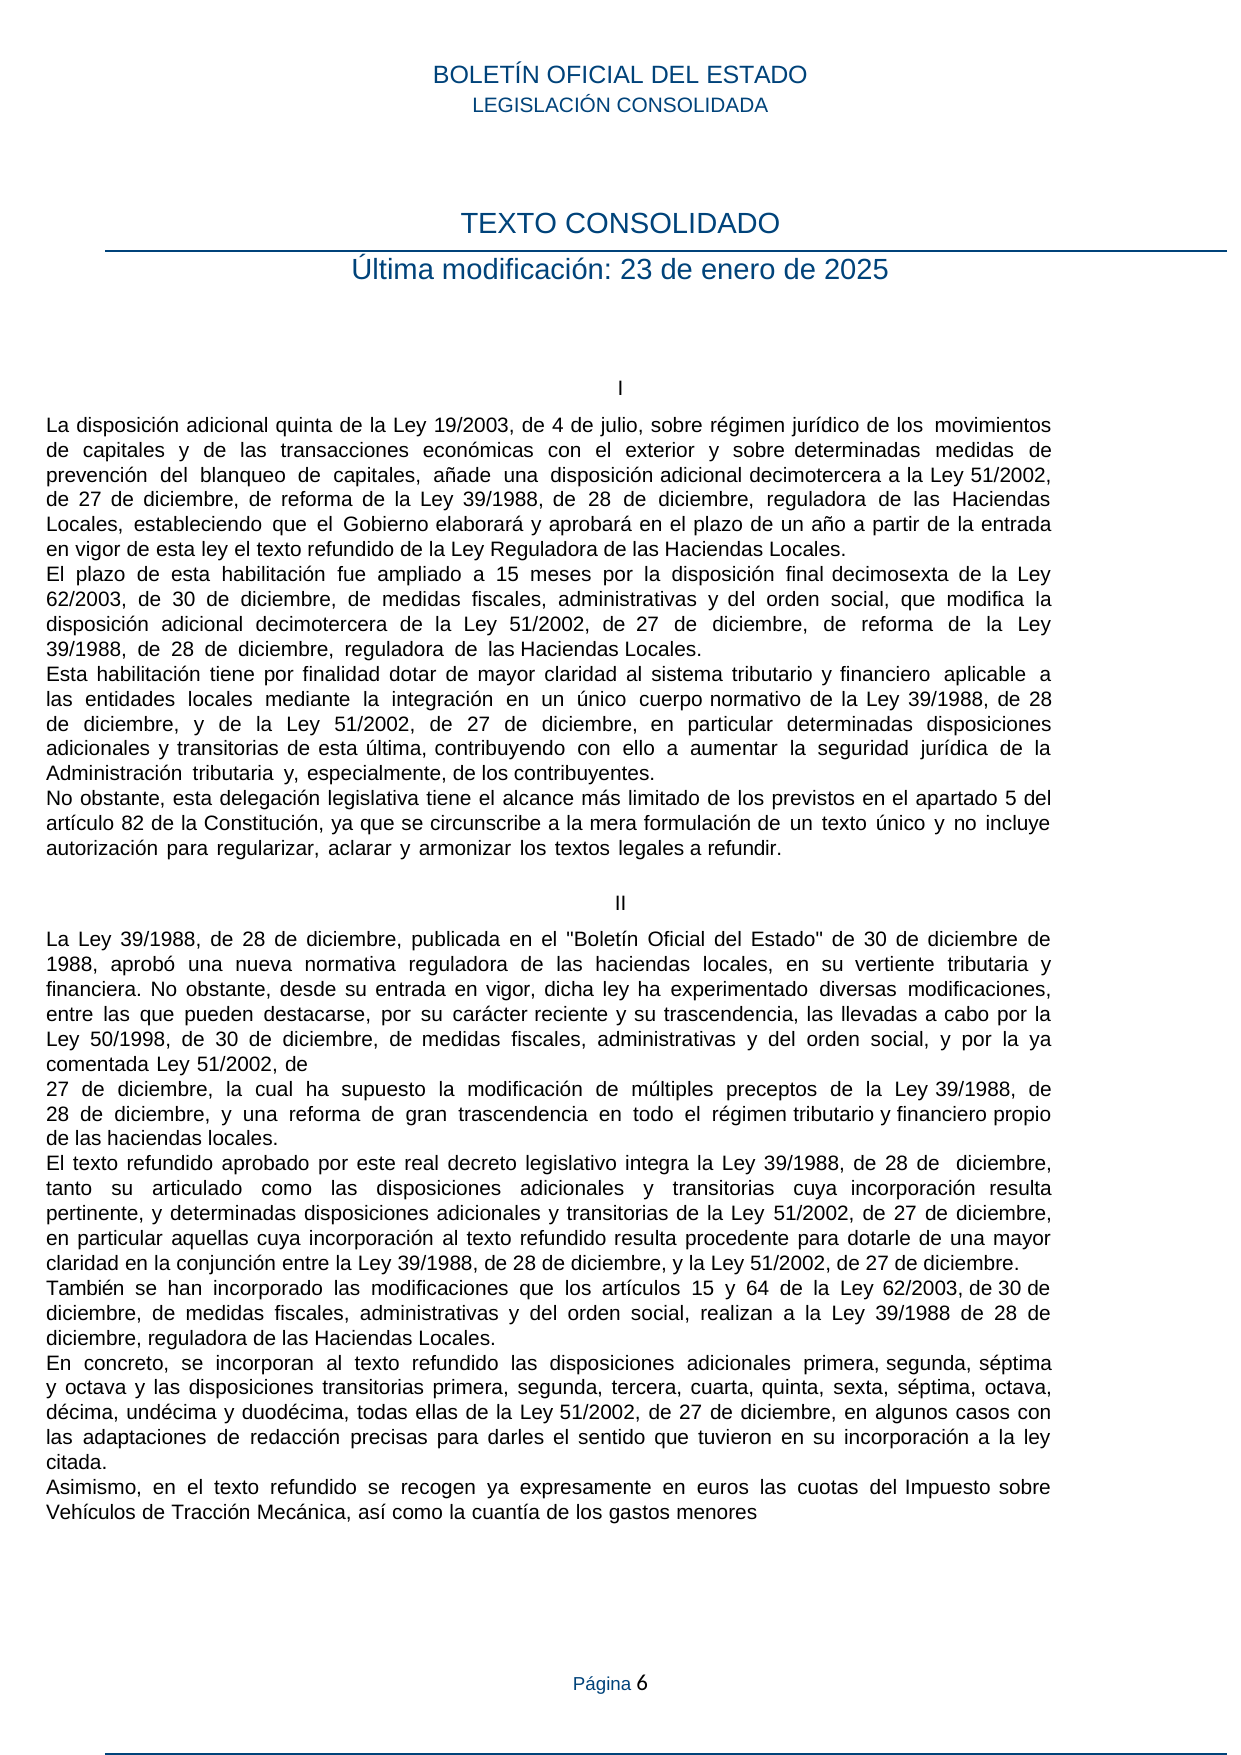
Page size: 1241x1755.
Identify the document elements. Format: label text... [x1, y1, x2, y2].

text Última modificación: 23 de enero de 2025 [46, 244, 1195, 285]
text En concreto, se incorporan al texto refundido las disposiciones adicionales primera, segunda, séptima y octava y las disposiciones transitorias primera, segunda, tercera, cuarta, quinta, sexta, séptima, octava, décima, undécima y duodécima, todas ellas de la Ley 51/2002, de 27 de diciembre, en algunos casos con las adaptaciones de redacción precisas para darles el sentido que tuvieron en su incorporación a la ley citada. [46, 1350, 1052, 1474]
text La Ley 39/1988, de 28 de diciembre, publicada en el "Boletín Oficial del Estado" de 30 de diciembre de 1988, aprobó una nueva normativa reguladora de las haciendas locales, en su vertiente tributaria y financiera. No obstante, desde su entrada en vigor, dicha ley ha experimentado diversas modificaciones, entre las que pueden destacarse, por su carácter reciente y su trascendencia, las llevadas a cabo por la Ley 50/1998, de 30 de diciembre, de medidas fiscales, administrativas y del orden social, y por la ya comentada Ley 51/2002, de [46, 927, 1052, 1076]
text También se han incorporado las modificaciones que los artículos 15 y 64 de la Ley 62/2003, de 30 de diciembre, de medidas fiscales, administrativas y del orden social, realizan a la Ley 39/1988 de 28 de diciembre, reguladora de las Haciendas Locales. [46, 1276, 1052, 1349]
text Esta habilitación tiene por finalidad dotar de mayor claridad al sistema tributario y financiero aplicable a las entidades locales mediante la integración en un único cuerpo normativo de la Ley 39/1988, de 28 de diciembre, y de la Ley 51/2002, de 27 de diciembre, en particular determinadas disposiciones adicionales y transitorias de esta última, contribuyendo con ello a aumentar la seguridad jurídica de la Administración tributaria y, especialmente, de los contribuyentes. [46, 662, 1052, 785]
text Asimismo, en el texto refundido se recogen ya expresamente en euros las cuotas del Impuesto sobre Vehículos de Tracción Mecánica, así como la cuantía de los gastos menores [46, 1475, 1052, 1524]
text El plazo de esta habilitación fue ampliado a 15 meses por la disposición final decimosexta de la Ley 62/2003, de 30 de diciembre, de medidas fiscales, administrativas y del orden social, que modifica la disposición adicional decimotercera de la Ley 51/2002, de 27 de diciembre, de reforma de la Ley 39/1988, de 28 de diciembre, reguladora de las Haciendas Locales. [46, 562, 1052, 661]
text La disposición adicional quinta de la Ley 19/2003, de 4 de julio, sobre régimen jurídico de los movimientos de capitales y de las transacciones económicas con el exterior y sobre determinadas medidas de prevención del blanqueo de capitales, añade una disposición adicional decimotercera a la Ley 51/2002, de 27 de diciembre, de reforma de la Ley 39/1988, de 28 de diciembre, reguladora de las Haciendas Locales, estableciendo que el Gobierno elaborará y aprobará en el plazo de un año a partir de la entrada en vigor de esta ley el texto refundido de la Ley Reguladora de las Haciendas Locales. [46, 413, 1052, 561]
text TEXTO CONSOLIDADO [46, 206, 1195, 240]
text 27 de diciembre, la cual ha supuesto la modificación de múltiples preceptos de la Ley 39/1988, de 28 de diciembre, y una reforma de gran trascendencia en todo el régimen tributario y financiero propio de las haciendas locales. [46, 1076, 1052, 1150]
text I [46, 376, 1195, 400]
text No obstante, esta delegación legislativa tiene el alcance más limitado de los previstos en el apartado 5 del artículo 82 de la Constitución, ya que se circunscribe a la mera formulación de un texto único y no incluye autorización para regularizar, aclarar y armonizar los textos legales a refundir. [46, 786, 1052, 860]
text II [46, 890, 1195, 914]
text El texto refundido aprobado por este real decreto legislativo integra la Ley 39/1988, de 28 de diciembre, tanto su articulado como las disposiciones adicionales y transitorias cuya incorporación resulta pertinente, y determinadas disposiciones adicionales y transitorias de la Ley 51/2002, de 27 de diciembre, en particular aquellas cuya incorporación al texto refundido resulta procedente para dotarle de una mayor claridad en la conjunción entre la Ley 39/1988, de 28 de diciembre, y la Ley 51/2002, de 27 de diciembre. [46, 1151, 1052, 1275]
